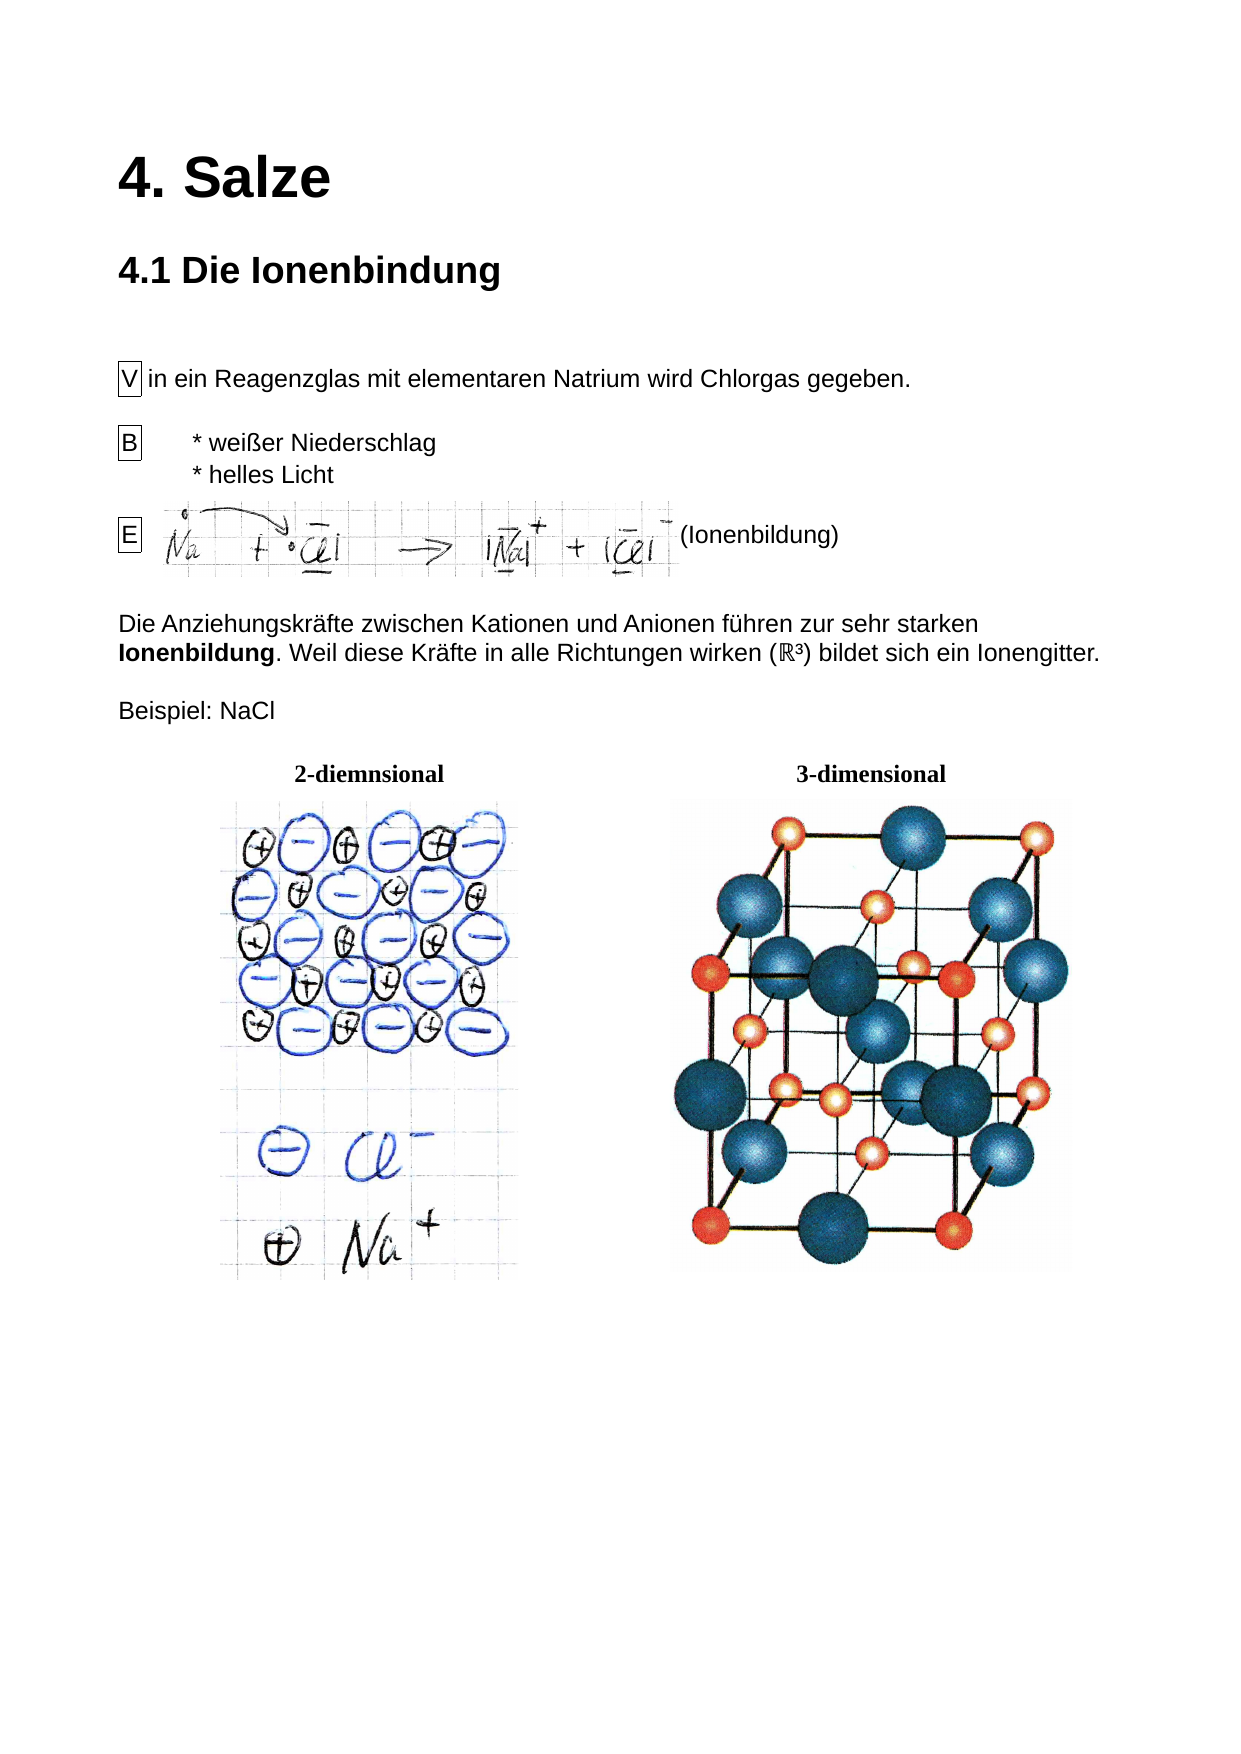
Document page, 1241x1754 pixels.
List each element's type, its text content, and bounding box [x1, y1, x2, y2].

text in ein Reagenzglas mit elementaren Natrium wird Chlorgas gegeben. [142, 361, 1122, 396]
text E [119, 518, 141, 552]
table_cell [620, 794, 1122, 1314]
table_header 3-dimensional [620, 753, 1122, 793]
text V [119, 362, 141, 396]
text B [119, 426, 141, 460]
picture [163, 501, 680, 577]
text * helles Licht [118, 460, 1122, 488]
title 4. Salze [118, 143, 1122, 210]
picture [220, 801, 519, 1280]
text (Ionenbildung) [680, 517, 1122, 552]
text [142, 517, 163, 552]
text Die Anziehungskräfte zwischen Kationen und Anionen führen zur sehr starken Ionenbildung. Weil diese Kräfte in alle Richtungen wirken (ℝ³) bildet sich ein Ionengitter. [118, 609, 1122, 667]
subtitle 4.1 Die Ionenbindung [118, 248, 1122, 291]
text Beispiel: NaCl [118, 696, 1122, 724]
table_header 2-diemnsional [118, 753, 620, 793]
picture [669, 799, 1073, 1272]
table_cell [118, 794, 620, 1314]
text * weißer Niederschlag [142, 425, 1122, 460]
